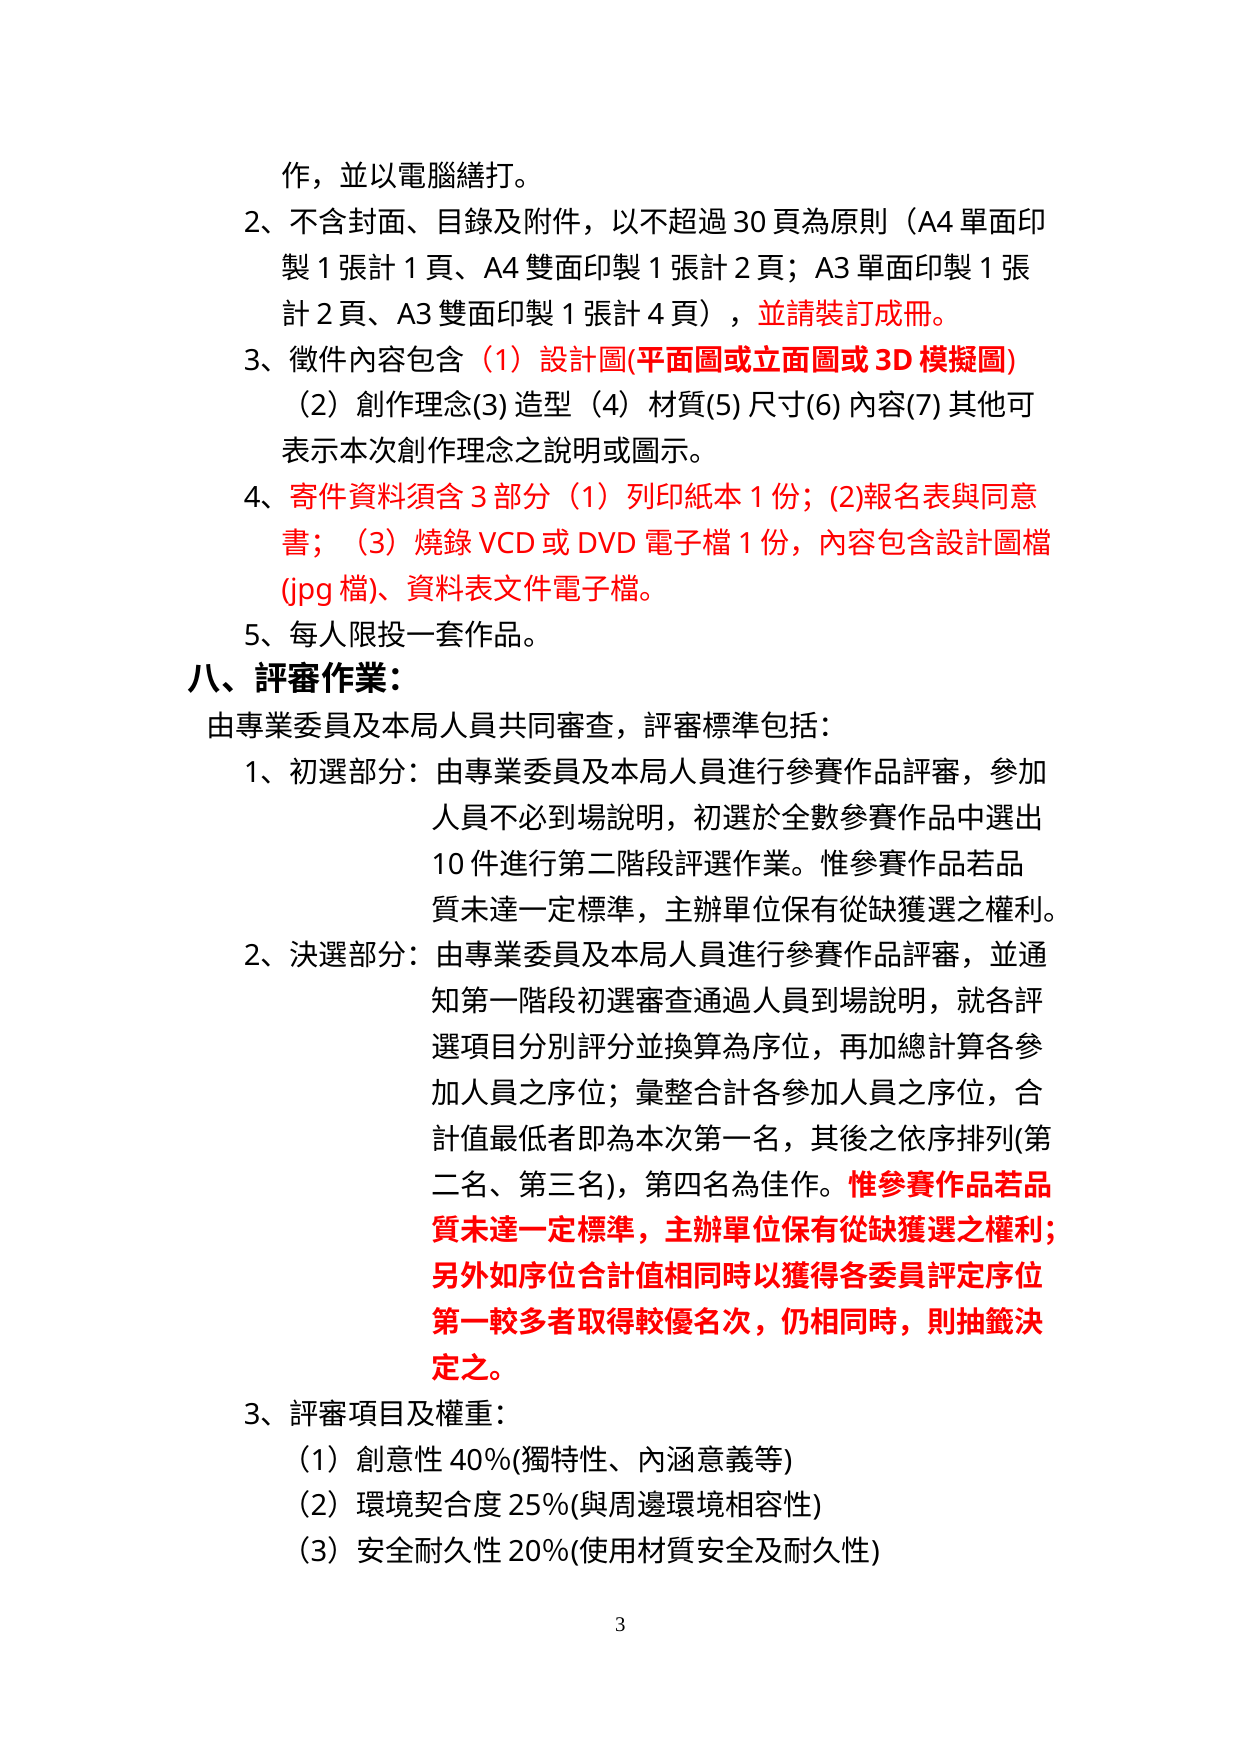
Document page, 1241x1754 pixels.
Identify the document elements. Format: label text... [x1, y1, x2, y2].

text （3）安全耐久性20％(使用材質安全及耐久性) [281, 1525, 1053, 1571]
text （1）創意性40％(獨特性、內涵意義等) [281, 1433, 1053, 1479]
text 2、不含封面、目錄及附件，以不超過30頁為原則（A4單面印製1張計1頁、A4雙面印製1張計2頁；A3單面印製1張計2頁、A3雙面印製1張計4頁），並請裝訂成冊。 [244, 196, 1053, 333]
text 5、每人限投一套作品。 [244, 608, 1053, 654]
text 1、初選部分：由專業委員及本局人員進行參賽作品評審，參加人員不必到場說明，初選於全數參賽作品中選出 10件進行第二階段評選作業。惟參賽作品若品質未達一定標準，主辦單位保有從缺獲選之權利。 [244, 746, 1053, 929]
text 3、徵件內容包含（1）設計圖(平面圖或立面圖或3D模擬圖)（2）創作理念(3) 造型（4）材質(5) 尺寸(6) 內容(7) 其他可表示本次創作理念之說明或圖示。 [244, 333, 1053, 471]
text 2、決選部分：由專業委員及本局人員進行參賽作品評審，並通知第一階段初選審查通過人員到場說明，就各評選項目分別評分並換算為序位，再加總計算各參加人員之序位；彙整合計各參加人員之序位，合計值最低者即為本次第一名，其後之依序排列(第二名、第三名)，第四名為佳作。惟參賽作品若品質未達一定標準，主辦單位保有從缺獲選之權利；另外如序位合計值相同時以獲得各委員評定序位第一較多者取得較優名次，仍相同時，則抽籤決定之。 [244, 929, 1053, 1387]
text 八、評審作業： [187, 654, 1053, 700]
text 作，並以電腦繕打。 [244, 150, 1053, 196]
text 4、寄件資料須含3部分（1）列印紙本1份；(2)報名表與同意書；（3）燒錄VCD或DVD 電子檔1份，內容包含設計圖檔(jpg檔)、資料表文件電子檔。 [244, 471, 1053, 608]
text 由專業委員及本局人員共同審查，評審標準包括： [206, 700, 1053, 746]
text （2）環境契合度25％(與周邊環境相容性) [281, 1479, 1053, 1525]
text 3、評審項目及權重： [244, 1387, 1053, 1433]
